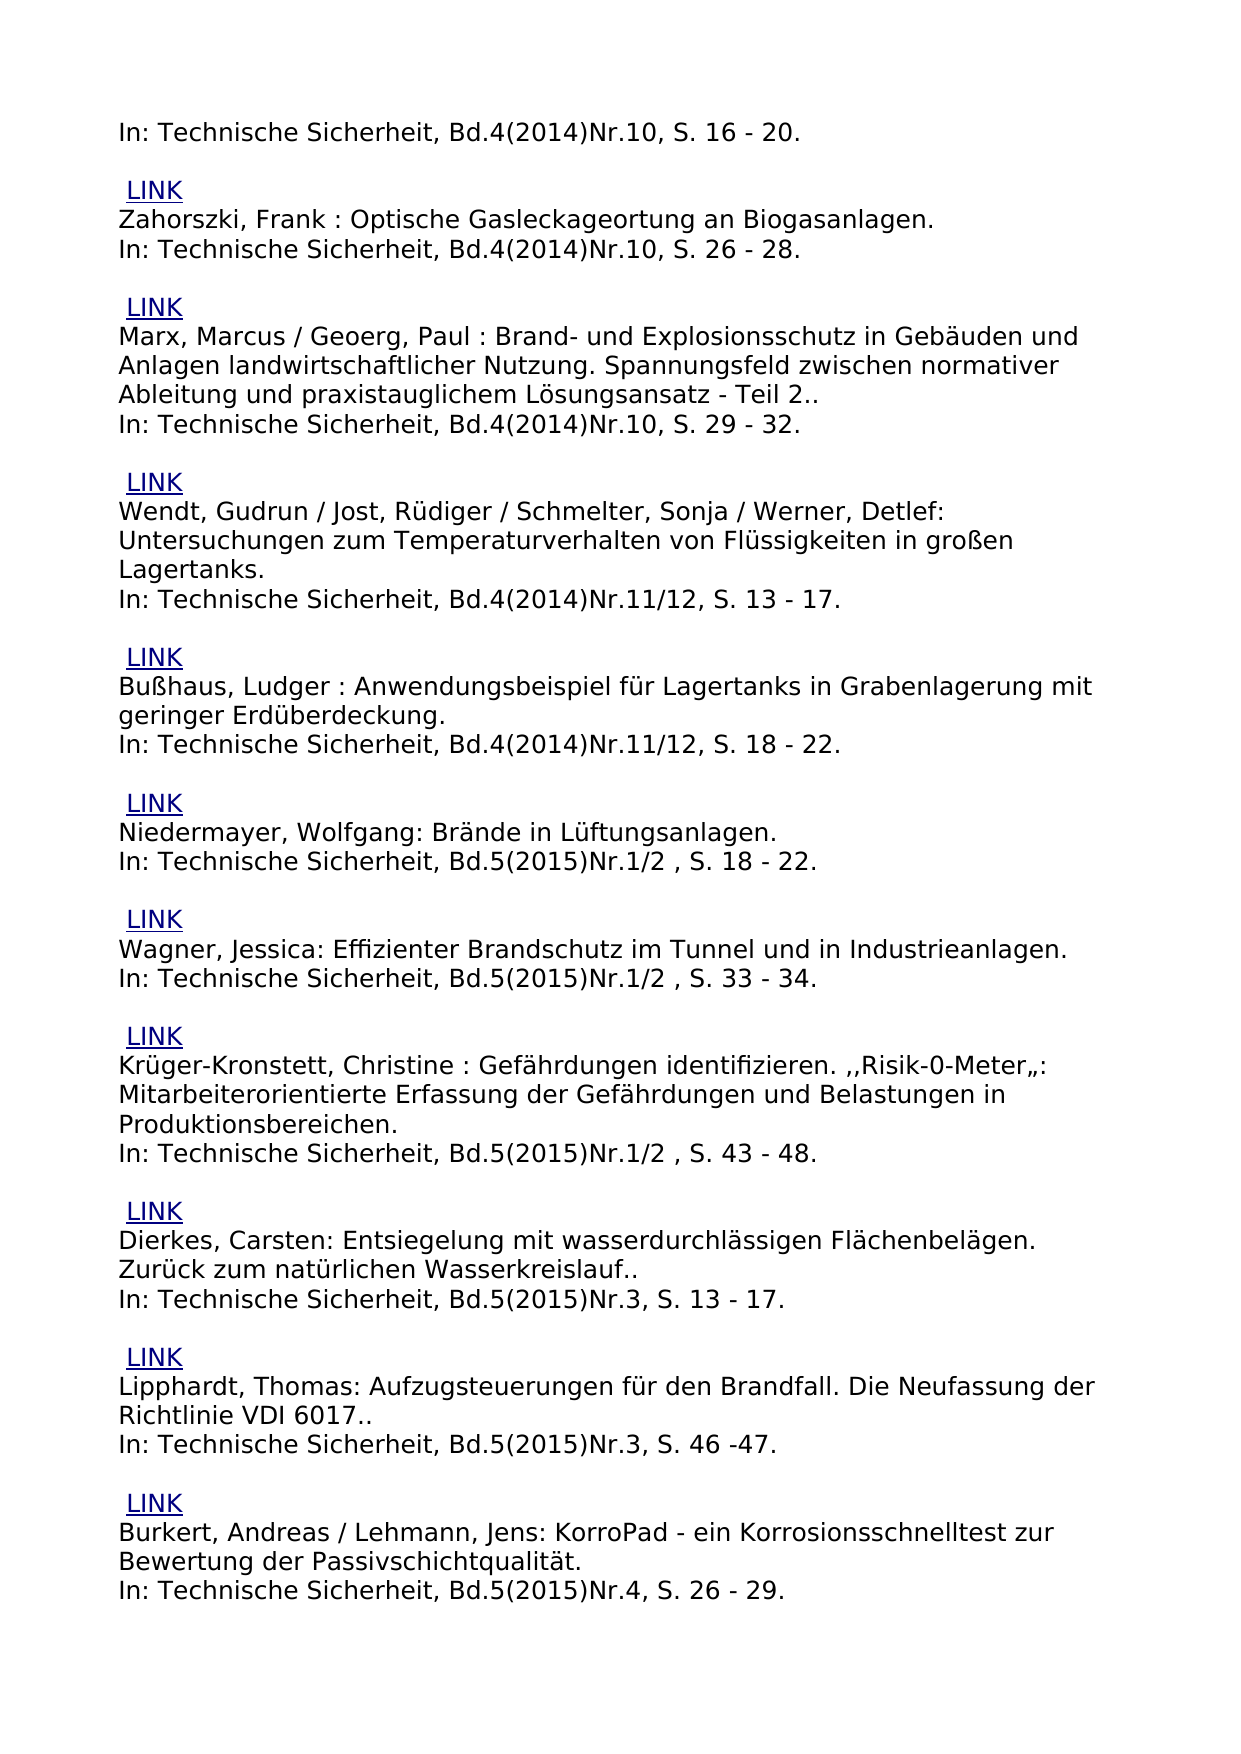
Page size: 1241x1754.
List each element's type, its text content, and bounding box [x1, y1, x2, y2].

text In: Technische Sicherheit, Bd.4(2014)Nr.10, S. 16 - 20. LINK Zahorszki, Frank : Optische Gasleckageortung an Biogasanlagen. In: Technische Sicherheit, Bd.4(2014)Nr.10, S. 26 - 28. LINK Marx, Marcus / Geoerg, Paul : Brand- und Explosionsschutz in Gebäuden und Anlagen landwirtschaftlicher Nutzung. Spannungsfeld zwischen normativer Ableitung und praxistauglichem Lösungsansatz - Teil 2.. In: Technische Sicherheit, Bd.4(2014)Nr.10, S. 29 - 32. LINK Wendt, Gudrun / Jost, Rüdiger / Schmelter, Sonja / Werner, Detlef: Untersuchungen zum Temperaturverhalten von Flüssigkeiten in großen Lagertanks. In: Technische Sicherheit, Bd.4(2014)Nr.11/12, S. 13 - 17. LINK Bußhaus, Ludger : Anwendungsbeispiel für Lagertanks in Grabenlagerung mit geringer Erdüberdeckung. In: Technische Sicherheit, Bd.4(2014)Nr.11/12, S. 18 - 22. LINK Niedermayer, Wolfgang: Brände in Lüftungsanlagen. In: Technische Sicherheit, Bd.5(2015)Nr.1/2 , S. 18 - 22. LINK Wagner, Jessica: Effizienter Brandschutz im Tunnel und in Industrieanlagen. In: Technische Sicherheit, Bd.5(2015)Nr.1/2 , S. 33 - 34. LINK Krüger-Kronstett, Christine : Gefährdungen identifizieren. ,,Risik-0-Meter„: Mitarbeiterorientierte Erfassung der Gefährdungen und Belastungen in Produktionsbereichen. In: Technische Sicherheit, Bd.5(2015)Nr.1/2 , S. 43 - 48. LINK Dierkes, Carsten: Entsiegelung mit wasserdurchlässigen Flächenbelägen. Zurück zum natürlichen Wasserkreislauf.. In: Technische Sicherheit, Bd.5(2015)Nr.3, S. 13 - 17. LINK Lipphardt, Thomas: Aufzugsteuerungen für den Brandfall. Die Neufassung der Richtlinie VDI 6017.. In: Technische Sicherheit, Bd.5(2015)Nr.3, S. 46 -47. LINK Burkert, Andreas / Lehmann, Jens: KorroPad - ein Korrosionsschnelltest zur Bewertung der Passivschichtqualität. In: Technische Sicherheit, Bd.5(2015)Nr.4, S. 26 - 29. [118, 118, 1122, 1635]
